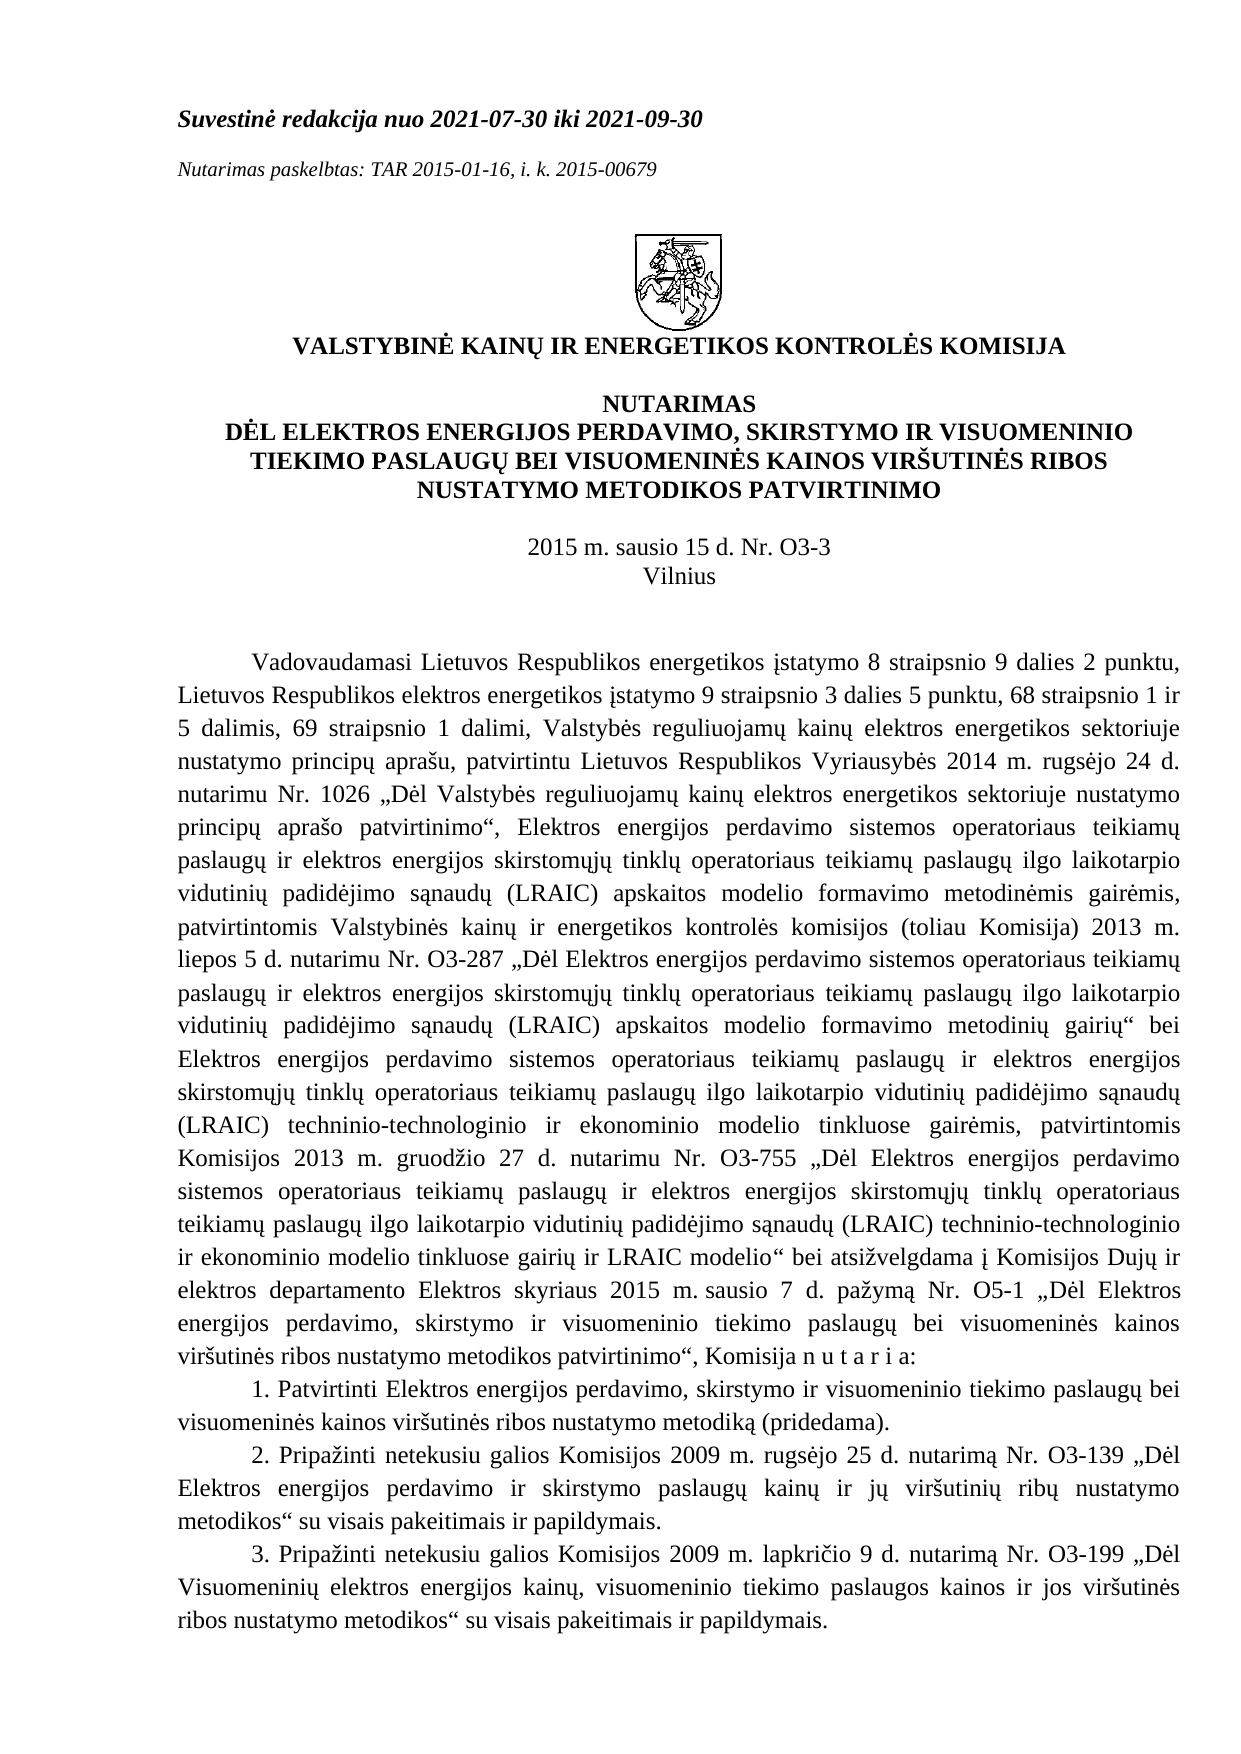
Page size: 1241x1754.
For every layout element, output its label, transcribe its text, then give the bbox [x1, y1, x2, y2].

text Nutarimas [177, 389, 1181, 417]
text 2015 m. sausio 15 d. Nr. O3-3 [177, 532, 1181, 561]
text 2. Pripažinti netekusiu galios Komisijos 2009 m. rugsėjo 25 d. nutarimą Nr. O3-139 „Dėl Elektros energijos perdavimo ir skirstymo paslaugų kainų ir jų viršutinių ribų nustatymo metodikos“ su visais pakeitimais ir papildymais. [177, 1440, 1181, 1535]
text 3. Pripažinti netekusiu galios Komisijos 2009 m. lapkričio 9 d. nutarimą Nr. O3-199 „Dėl Visuomeninių elektros energijos kainų, visuomeninio tiekimo paslaugos kainos ir jos viršutinės ribos nustatymo metodikos“ su visais pakeitimais ir papildymais. [177, 1539, 1181, 1634]
text DĖL Elektros energijos Perdavimo, skirstymo IR visuomeninio tiekimo paslaugų bei visuomeninės kainos viršutinės ribos nustatymo METODIKos patvirtinimo [177, 417, 1181, 532]
text Vilnius [177, 561, 1181, 590]
text Suvestinė redakcija nuo 2021-07-30 iki 2021-09-30 [177, 104, 1181, 132]
text VALSTYBINĖ KAINŲ IR ENERGETIKOS KONTROLĖS KOMISIJA [177, 331, 1181, 360]
text Vadovaudamasi Lietuvos Respublikos energetikos įstatymo 8 straipsnio 9 dalies 2 punktu, Lietuvos Respublikos elektros energetikos įstatymo 9 straipsnio 3 dalies 5 punktu, 68 straipsnio 1 ir 5 dalimis, 69 straipsnio 1 dalimi, Valstybės reguliuojamų kainų elektros energetikos sektoriuje nustatymo principų aprašu, patvirtintu Lietuvos Respublikos Vyriausybės 2014 m. rugsėjo 24 d. nutarimu Nr. 1026 „Dėl Valstybės reguliuojamų kainų elektros energetikos sektoriuje nustatymo principų aprašo patvirtinimo“, Elektros energijos perdavimo sistemos operatoriaus teikiamų paslaugų ir elektros energijos skirstomųjų tinklų operatoriaus teikiamų paslaugų ilgo laikotarpio vidutinių padidėjimo sąnaudų (LRAIC) apskaitos modelio formavimo metodinėmis gairėmis, patvirtintomis Valstybinės kainų ir energetikos kontrolės komisijos (toliau Komisija) 2013 m. liepos 5 d. nutarimu Nr. O3-287 „Dėl Elektros energijos perdavimo sistemos operatoriaus teikiamų paslaugų ir elektros energijos skirstomųjų tinklų operatoriaus teikiamų paslaugų ilgo laikotarpio vidutinių padidėjimo sąnaudų (LRAIC) apskaitos modelio formavimo metodinių gairių“ bei Elektros energijos perdavimo sistemos operatoriaus teikiamų paslaugų ir elektros energijos skirstomųjų tinklų operatoriaus teikiamų paslaugų ilgo laikotarpio vidutinių padidėjimo sąnaudų (LRAIC) techninio-technologinio ir ekonominio modelio tinkluose gairėmis, patvirtintomis Komisijos 2013 m. gruodžio 27 d. nutarimu Nr. O3-755 „Dėl Elektros energijos perdavimo sistemos operatoriaus teikiamų paslaugų ir elektros energijos skirstomųjų tinklų operatoriaus teikiamų paslaugų ilgo laikotarpio vidutinių padidėjimo sąnaudų (LRAIC) techninio-technologinio ir ekonominio modelio tinkluose gairių ir LRAIC modelio“ bei atsižvelgdama į Komisijos Dujų ir elektros departamento Elektros skyriaus 2015 m. sausio 7 d. pažymą Nr. O5-1 „Dėl Elektros energijos perdavimo, skirstymo ir visuomeninio tiekimo paslaugų bei visuomeninės kainos viršutinės ribos nustatymo metodikos patvirtinimo“, Komisija n u t a r i a: [177, 647, 1181, 1369]
text 1. Patvirtinti Elektros energijos perdavimo, skirstymo ir visuomeninio tiekimo paslaugų bei visuomeninės kainos viršutinės ribos nustatymo metodiką (pridedama). [177, 1374, 1181, 1436]
text Nutarimas paskelbtas: TAR 2015-01-16, i. k. 2015-00679 [177, 157, 1181, 181]
